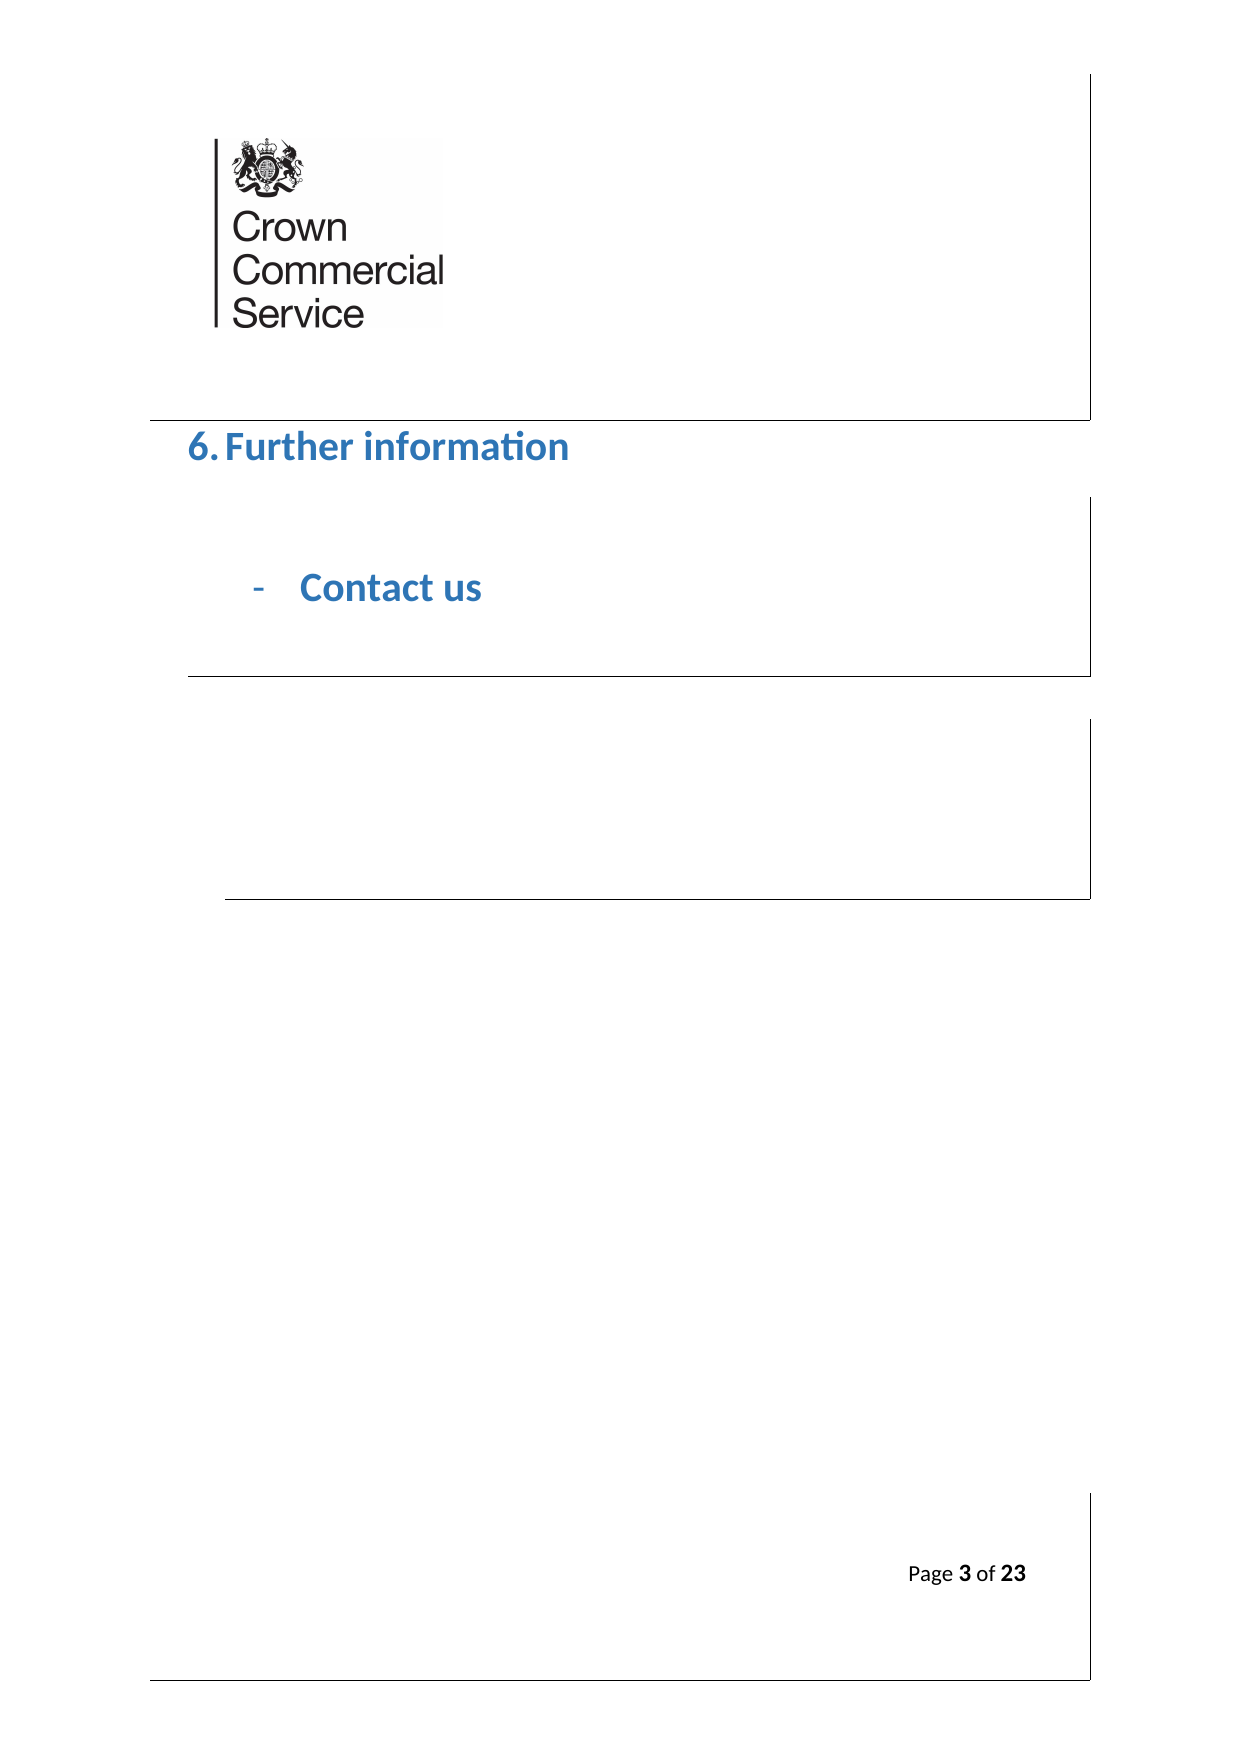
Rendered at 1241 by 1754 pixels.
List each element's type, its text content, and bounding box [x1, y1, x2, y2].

list Contact us [187, 497, 1090, 677]
list Further information [187, 420, 1090, 471]
